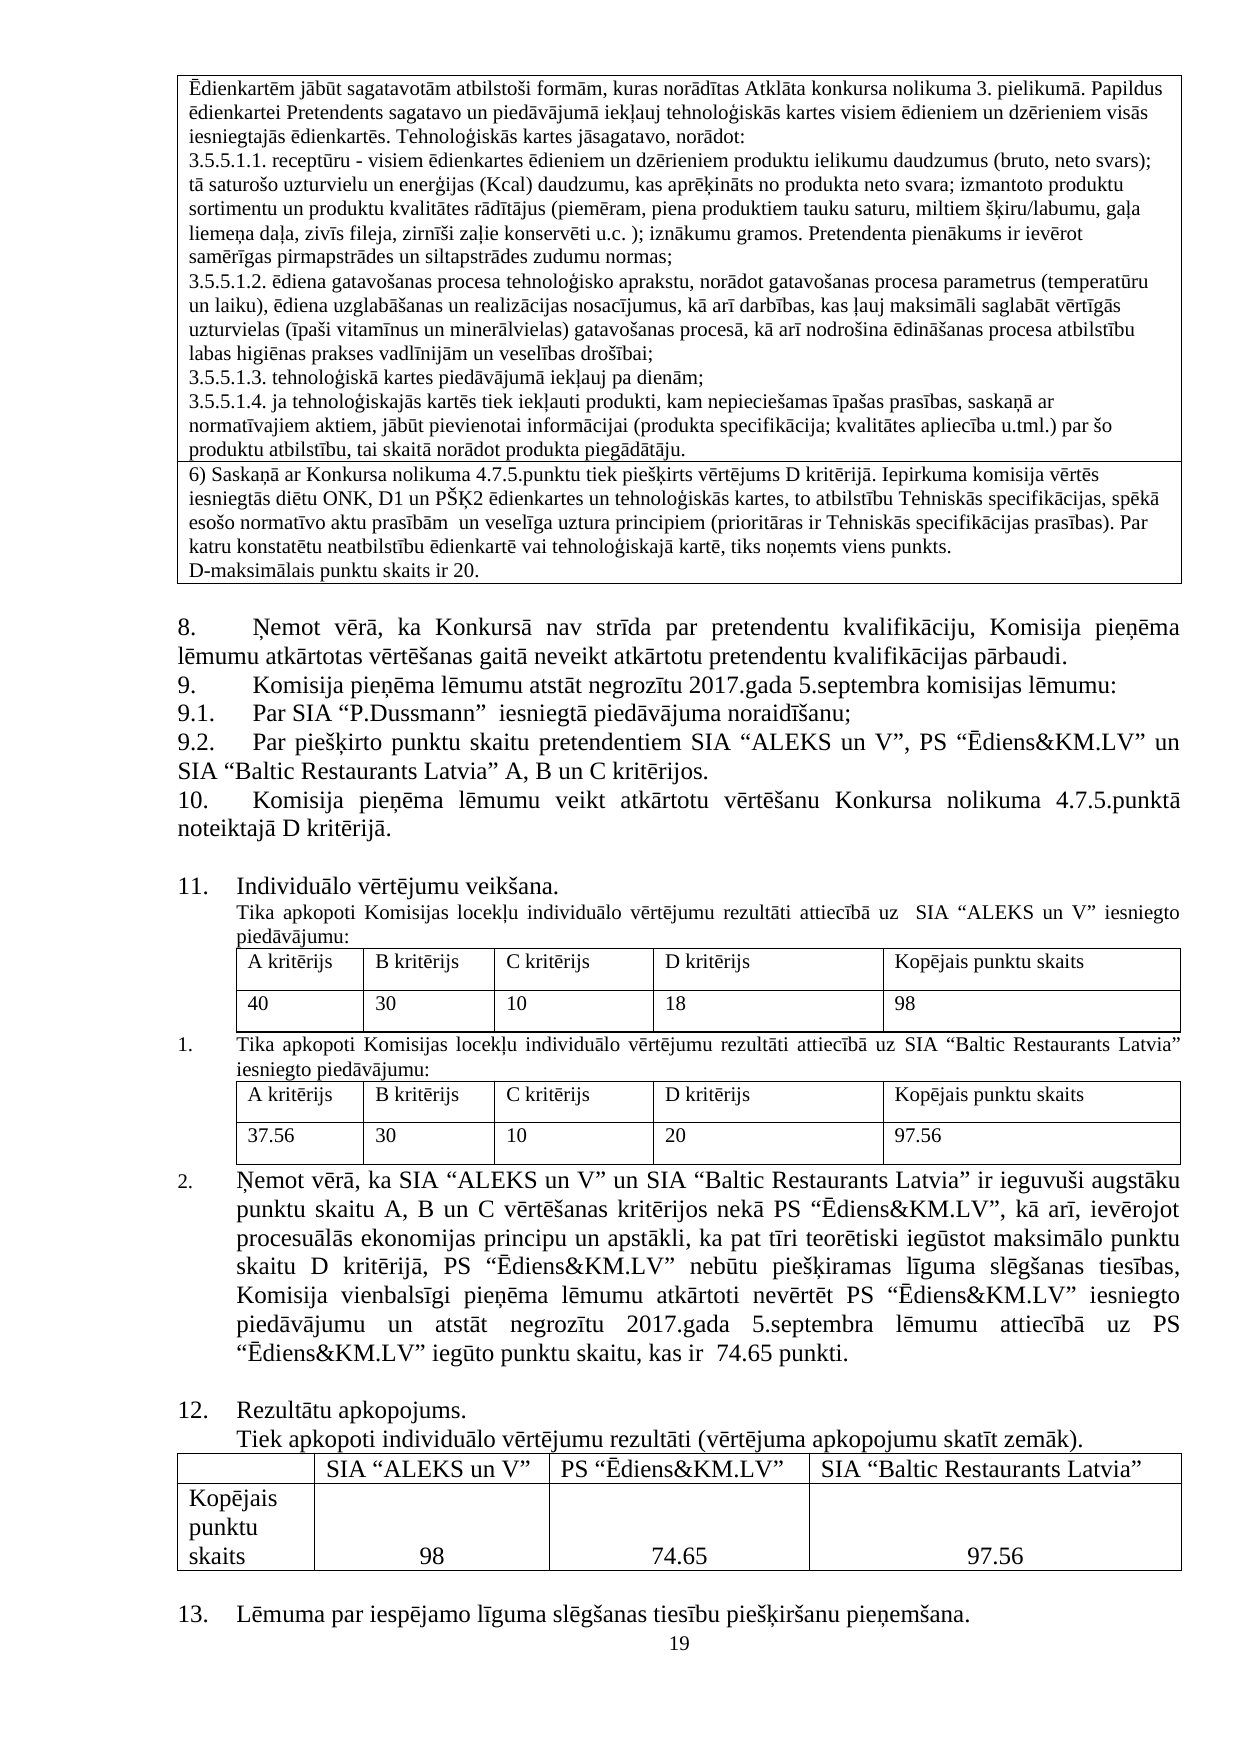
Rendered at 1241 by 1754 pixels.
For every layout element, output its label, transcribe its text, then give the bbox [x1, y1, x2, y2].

table_header C kritērijs [495, 1082, 653, 1122]
table_cell 37.56 [237, 1123, 363, 1164]
text Tika apkopoti Komisijas locekļu individuālo vērtējumu rezultāti attiecībā uz SIA “ALEKS un V” iesniegto piedāvājumu: [236, 900, 1181, 948]
table_cell 10 [495, 991, 653, 1031]
table_header Kopējais punktu skaits [884, 949, 1180, 989]
table_header SIA “ALEKS un V” [315, 1454, 549, 1482]
table_cell 74.65 [550, 1484, 809, 1570]
table_cell Ēdienkartēm jābūt sagatavotām atbilstoši formām, kuras norādītas Atklāta konkursa nolikuma 3. pielikumā. Papildus ēdienkartei Pretendents sagatavo un piedāvājumā iekļauj tehnoloģiskās kartes visiem ēdieniem un dzērieniem visās iesniegtajās ēdienkartēs. Tehnoloģiskās kartes jāsagatavo, norādot: 3.5.5.1.1. receptūru - visiem ēdienkartes ēdieniem un dzērieniem produktu ielikumu daudzumus (bruto, neto svars); tā saturošo uzturvielu un enerģijas (Kcal) daudzumu, kas aprēķināts no produkta neto svara; izmantoto produktu sortimentu un produktu kvalitātes rādītājus (piemēram, piena produktiem tauku saturu, miltiem šķiru/labumu, gaļa liemeņa daļa, zivīs fileja, zirnīši zaļie konservēti u.c. ); iznākumu gramos. Pretendenta pienākums ir ievērot samērīgas pirmapstrādes un siltapstrādes zudumu normas; 3.5.5.1.2. ēdiena gatavošanas procesa tehnoloģisko aprakstu, norādot gatavošanas procesa parametrus (temperatūru un laiku), ēdiena uzglabāšanas un realizācijas nosacījumus, kā arī darbības, kas ļauj maksimāli saglabāt vērtīgās uzturvielas (īpaši vitamīnus un minerālvielas) gatavošanas procesā, kā arī nodrošina ēdināšanas procesa atbilstību labas higiēnas prakses vadlīnijām un veselības drošībai; 3.5.5.1.3. tehnoloģiskā kartes piedāvājumā iekļauj pa dienām; 3.5.5.1.4. ja tehnoloģiskajās kartēs tiek iekļauti produkti, kam nepieciešamas īpašas prasības, saskaņā ar normatīvajiem aktiem, jābūt pievienotai informācijai (produkta specifikācija; kvalitātes apliecība u.tml.) par šo produktu atbilstību, tai skaitā norādot produkta piegādātāju. [178, 76, 1181, 461]
table_header D kritērijs [654, 949, 883, 989]
table_cell 97.56 [810, 1484, 1181, 1570]
table_cell 20 [654, 1123, 883, 1164]
table_cell 10 [495, 1123, 653, 1164]
table_header D kritērijs [654, 1082, 883, 1122]
table_header B kritērijs [364, 949, 494, 989]
table_header C kritērijs [495, 949, 653, 989]
table_cell 98 [884, 991, 1180, 1031]
list Komisija pieņēma lēmumu atstāt negrozītu 2017.gada 5.septembra komisijas lēmumu: [177, 670, 1181, 698]
list Par SIA “P.Dussmann” iesniegtā piedāvājuma noraidīšanu; [177, 698, 1181, 727]
table_header PS “Ēdiens&KM.LV” [550, 1454, 809, 1482]
table_cell 30 [364, 1123, 494, 1164]
table_header B kritērijs [364, 1082, 494, 1122]
table_cell 18 [654, 991, 883, 1031]
table_cell 98 [315, 1484, 549, 1570]
list Komisija pieņēma lēmumu veikt atkārtotu vērtēšanu Konkursa nolikuma 4.7.5.punktā noteiktajā D kritērijā. [177, 785, 1181, 842]
table_cell 6) Saskaņā ar Konkursa nolikuma 4.7.5.punktu tiek piešķirts vērtējums D kritērijā. Iepirkuma komisija vērtēs iesniegtās diētu ONK, D1 un PŠĶ2 ēdienkartes un tehnoloģiskās kartes, to atbilstību Tehniskās specifikācijas, spēkā esošo normatīvo aktu prasībām un veselīga uztura principiem (prioritāras ir Tehniskās specifikācijas prasības). Par katru konstatētu neatbilstību ēdienkartē vai tehnoloģiskajā kartē, tiks noņemts viens punkts. D-maksimālais punktu skaits ir 20. [178, 462, 1181, 582]
table_cell 30 [364, 991, 494, 1031]
list Lēmuma par iespējamo līguma slēgšanas tiesību piešķiršanu pieņemšana. [177, 1599, 1181, 1628]
list Ņemot vērā, ka Konkursā nav strīda par pretendentu kvalifikāciju, Komisija pieņēma lēmumu atkārtotas vērtēšanas gaitā neveikt atkārtotu pretendentu kvalifikācijas pārbaudi. [177, 612, 1181, 670]
table_cell 40 [237, 991, 363, 1031]
table_cell Kopējais punktu skaits [178, 1484, 314, 1570]
table_header [178, 1454, 314, 1482]
table_cell 97.56 [884, 1123, 1180, 1164]
text Tiek apkopoti individuālo vērtējumu rezultāti (vērtējuma apkopojumu skatīt zemāk). [236, 1424, 1181, 1453]
table_header A kritērijs [237, 1082, 363, 1122]
table_header SIA “Baltic Restaurants Latvia” [810, 1454, 1181, 1482]
list Ņemot vērā, ka SIA “ALEKS un V” un SIA “Baltic Restaurants Latvia” ir ieguvuši augstāku punktu skaitu A, B un C vērtēšanas kritērijos nekā PS “Ēdiens&KM.LV”, kā arī, ievērojot procesuālās ekonomijas principu un apstākli, ka pat tīri teorētiski iegūstot maksimālo punktu skaitu D kritērijā, PS “Ēdiens&KM.LV” nebūtu piešķiramas līguma slēgšanas tiesības, Komisija vienbalsīgi pieņēma lēmumu atkārtoti nevērtēt PS “Ēdiens&KM.LV” iesniegto piedāvājumu un atstāt negrozītu 2017.gada 5.septembra lēmumu attiecībā uz PS “Ēdiens&KM.LV” iegūto punktu skaitu, kas ir 74.65 punkti. [177, 1165, 1181, 1366]
table_header A kritērijs [237, 949, 363, 989]
list Individuālo vērtējumu veikšana. [177, 871, 1181, 900]
list Rezultātu apkopojums. [177, 1395, 1181, 1424]
table_header Kopējais punktu skaits [884, 1082, 1180, 1122]
list Par piešķirto punktu skaitu pretendentiem SIA “ALEKS un V”, PS “Ēdiens&KM.LV” un SIA “Baltic Restaurants Latvia” A, B un C kritērijos. [177, 727, 1181, 785]
list Tika apkopoti Komisijas locekļu individuālo vērtējumu rezultāti attiecībā uz SIA “Baltic Restaurants Latvia” iesniegto piedāvājumu: [177, 1032, 1181, 1081]
